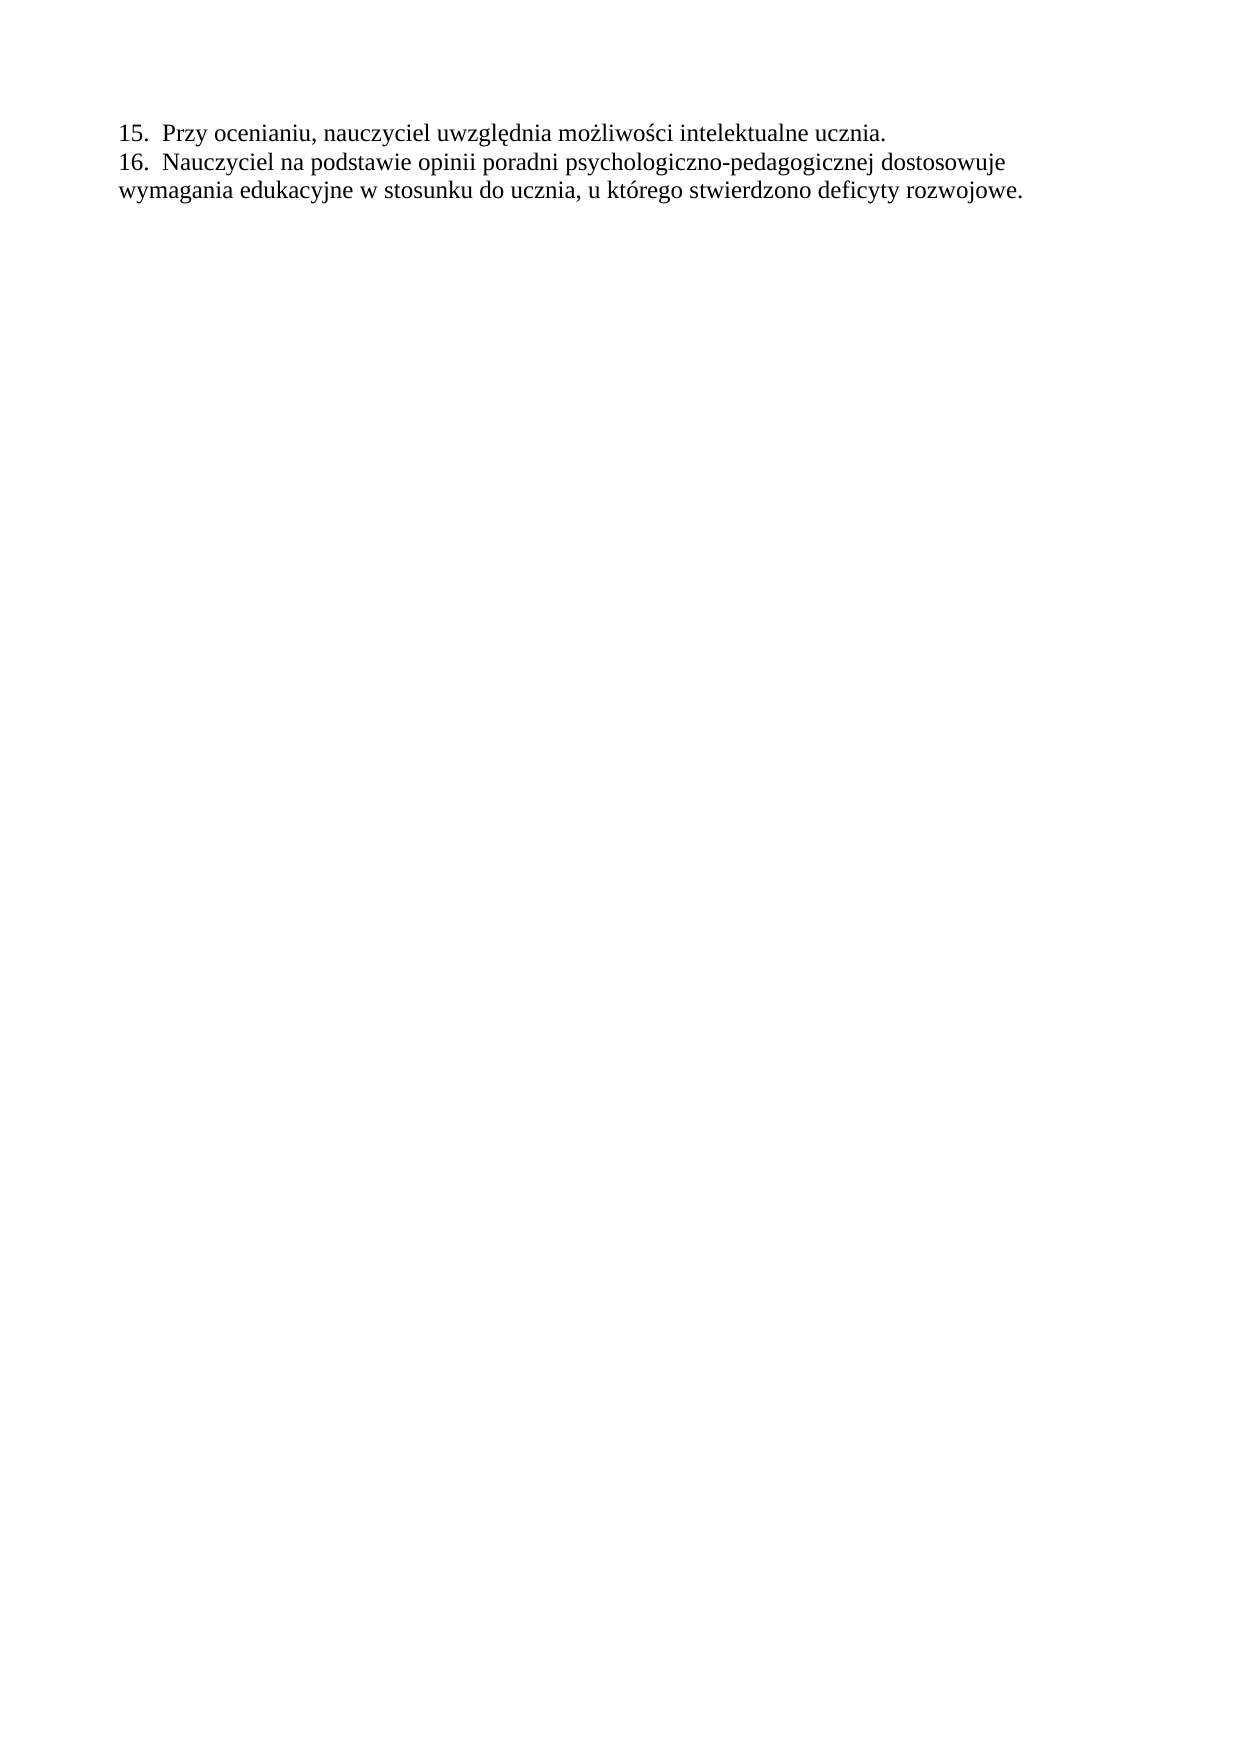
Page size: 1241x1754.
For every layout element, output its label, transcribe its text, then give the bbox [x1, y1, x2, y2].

text 15. Przy ocenianiu, nauczyciel uwzględnia możliwości intelektualne ucznia. [118, 118, 1122, 147]
text 16. Nauczyciel na podstawie opinii poradni psychologiczno-pedagogicznej dostosowuje wymagania edukacyjne w stosunku do ucznia, u którego stwierdzono deficyty rozwojowe. [118, 147, 1122, 204]
